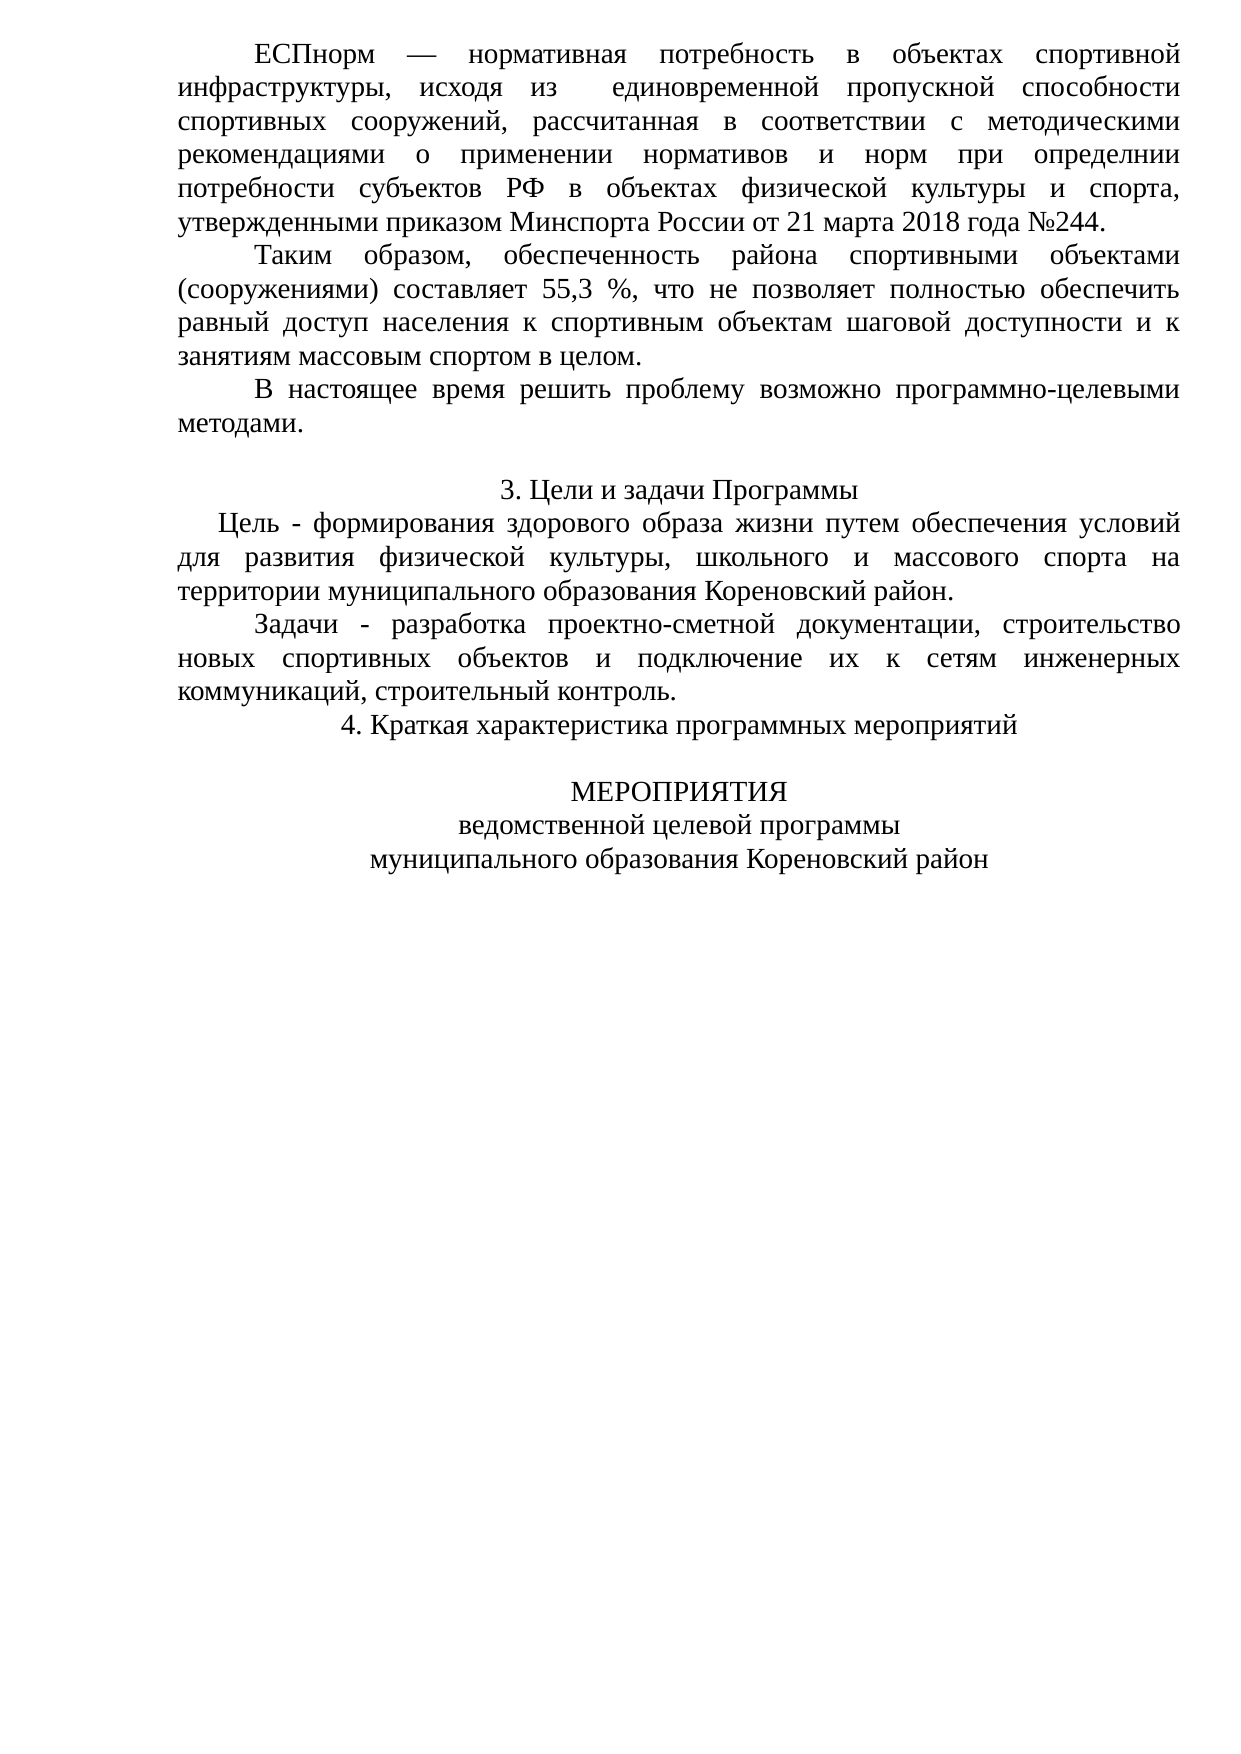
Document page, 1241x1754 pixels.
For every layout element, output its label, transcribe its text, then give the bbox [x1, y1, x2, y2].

text В настоящее время решить проблему возможно программно-целевыми методами. [177, 371, 1181, 438]
text МЕРОПРИЯТИЯ [177, 774, 1181, 807]
text Таким образом, обеспеченность района спортивными объектами (сооружениями) составляет 55,3 %, что не позволяет полностью обеспечить равный доступ населения к спортивным объектам шаговой доступности и к занятиям массовым спортом в целом. [177, 237, 1181, 371]
text Цель - формирования здорового образа жизни путем обеспечения условий для развития физической культуры, школьного и массового спорта на территории муниципального образования Кореновский район. [177, 506, 1181, 606]
text 4. Краткая характеристика программных мероприятий [177, 707, 1181, 740]
text ведомственной целевой программы [177, 807, 1181, 841]
text 3. Цели и задачи Программы [177, 472, 1181, 506]
text муниципального образования Кореновский район [177, 841, 1181, 874]
text ЕСПнорм — нормативная потребность в объектах спортивной инфраструктуры, исходя из единовременной пропускной способности спортивных сооружений, рассчитанная в соответствии с методическими рекомендациями о применении нормативов и норм при определнии потребности субъектов РФ в объектах физической культуры и спорта, утвержденными приказом Минспорта России от 21 марта 2018 года №244. [177, 36, 1181, 237]
text Задачи - разработка проектно-сметной документации, строительство новых спортивных объектов и подключение их к сетям инженерных коммуникаций, строительный контроль. [177, 606, 1181, 707]
